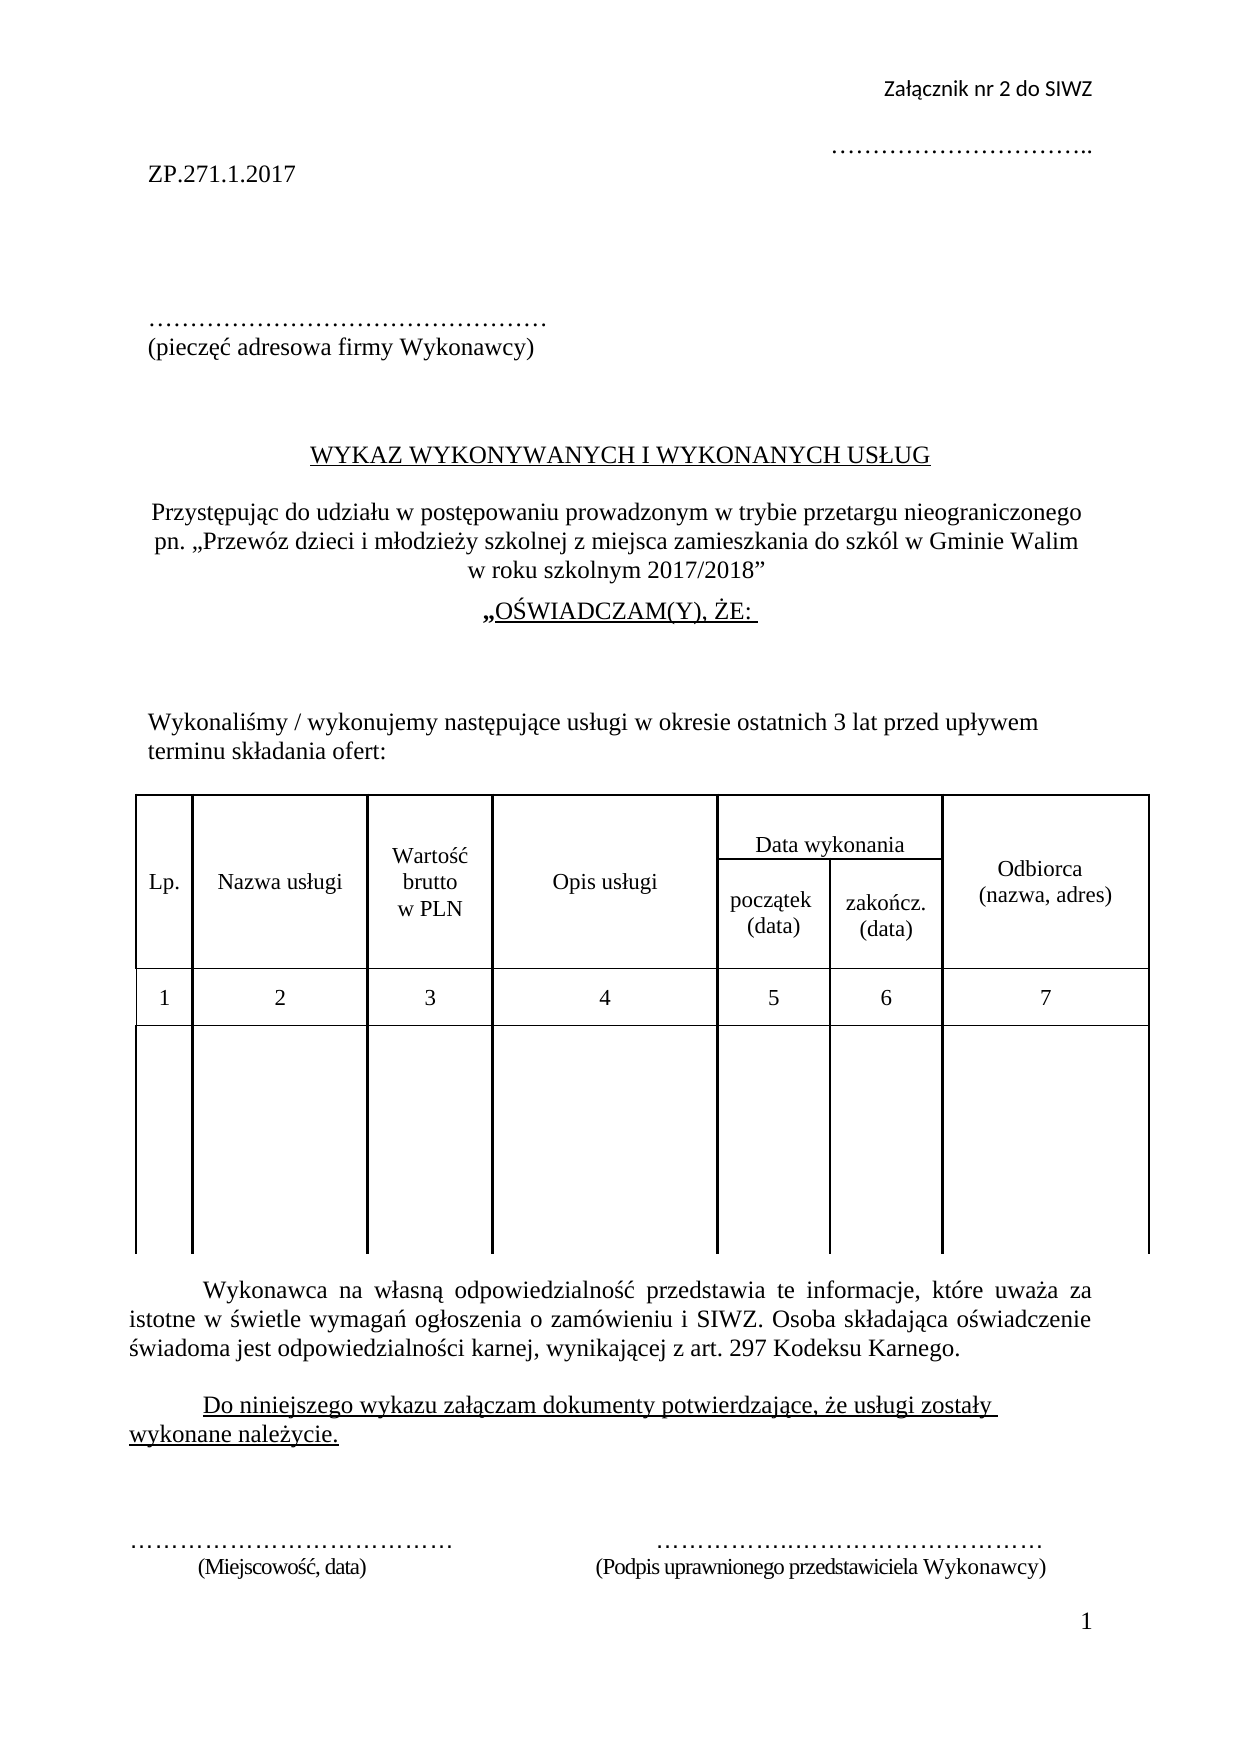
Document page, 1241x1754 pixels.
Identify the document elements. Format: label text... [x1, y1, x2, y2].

table_header Wartość brutto w PLN [369, 796, 491, 968]
text (Miejscowość, data) (Podpis uprawnionego przedstawiciela Wykonawcy) [159, 1553, 1093, 1580]
table_cell [831, 1197, 941, 1254]
table_cell [369, 1197, 491, 1254]
table_cell [719, 1197, 829, 1254]
table_cell zakończ. (data) [831, 860, 941, 968]
table_cell [369, 1026, 491, 1083]
table_cell [137, 1026, 191, 1083]
table_cell [494, 1026, 716, 1083]
table_cell [719, 1026, 829, 1083]
text ………………………………… ……………..………………………… [129, 1524, 1093, 1553]
text Załącznik nr 2 do SIWZ [148, 74, 1093, 102]
table_cell [494, 1140, 716, 1197]
text (pieczęć adresowa firmy Wykonawcy) [148, 332, 1093, 361]
table_header Nazwa usługi [194, 796, 366, 968]
text WYKAZ WYKONYWANYCH I WYKONANYCH USŁUG [148, 440, 1093, 469]
table_cell [719, 1140, 829, 1197]
table_cell [137, 1083, 191, 1140]
table_cell [494, 1197, 716, 1254]
table_header Odbiorca (nazwa, adres) [944, 796, 1148, 968]
text „OŚWIADCZAM(Y), ŻE: [148, 596, 1093, 625]
text ………………………….. [148, 131, 1093, 159]
text Do niniejszego wykazu załączam dokumenty potwierdzające, że usługi zostały wykonane należycie. [129, 1390, 1093, 1448]
table_cell [719, 1083, 829, 1140]
table_cell 2 [194, 969, 366, 1025]
table_cell 6 [831, 969, 941, 1025]
text Przystępując do udziału w postępowaniu prowadzonym w trybie przetargu nieograniczonego pn. „Przewóz dzieci i młodzieży szkolnej z miejsca zamieszkania do szkól w Gminie Walim w roku szkolnym 2017/2018” [148, 497, 1085, 584]
table_header Lp. [137, 796, 191, 968]
table_cell [137, 1197, 191, 1254]
table_cell [944, 1083, 1148, 1140]
text ………………………………………… [148, 303, 1093, 332]
table_cell [369, 1140, 491, 1197]
table_cell 4 [494, 969, 716, 1025]
table_cell [194, 1197, 366, 1254]
table_cell 1 [137, 969, 191, 1025]
text Wykonawca na własną odpowiedzialność przedstawia te informacje, które uważa za istotne w świetle wymagań ogłoszenia o zamówieniu i SIWZ. Osoba składająca oświadczenie świadoma jest odpowiedzialności karnej, wynikającej z art. 297 Kodeksu Karnego. [129, 1275, 1093, 1362]
text ZP.271.1.2017 [148, 159, 1093, 188]
text Wykonaliśmy / wykonujemy następujące usługi w okresie ostatnich 3 lat przed upływem terminu składania ofert: [148, 707, 1093, 765]
table_header Data wykonania [719, 796, 941, 858]
table_cell [194, 1083, 366, 1140]
table_cell [194, 1026, 366, 1083]
table_cell [944, 1140, 1148, 1197]
table_cell [831, 1026, 941, 1083]
table_cell [494, 1083, 716, 1140]
table_cell [831, 1140, 941, 1197]
table_header Opis usługi [494, 796, 716, 968]
table_cell 7 [944, 969, 1148, 1025]
table_cell [944, 1197, 1148, 1254]
table_cell początek (data) [719, 860, 829, 968]
table_cell [369, 1083, 491, 1140]
table_cell [944, 1026, 1148, 1083]
table_cell [831, 1083, 941, 1140]
table_cell 3 [369, 969, 491, 1025]
table_cell [194, 1140, 366, 1197]
table_cell [137, 1140, 191, 1197]
table_cell 5 [719, 969, 829, 1025]
